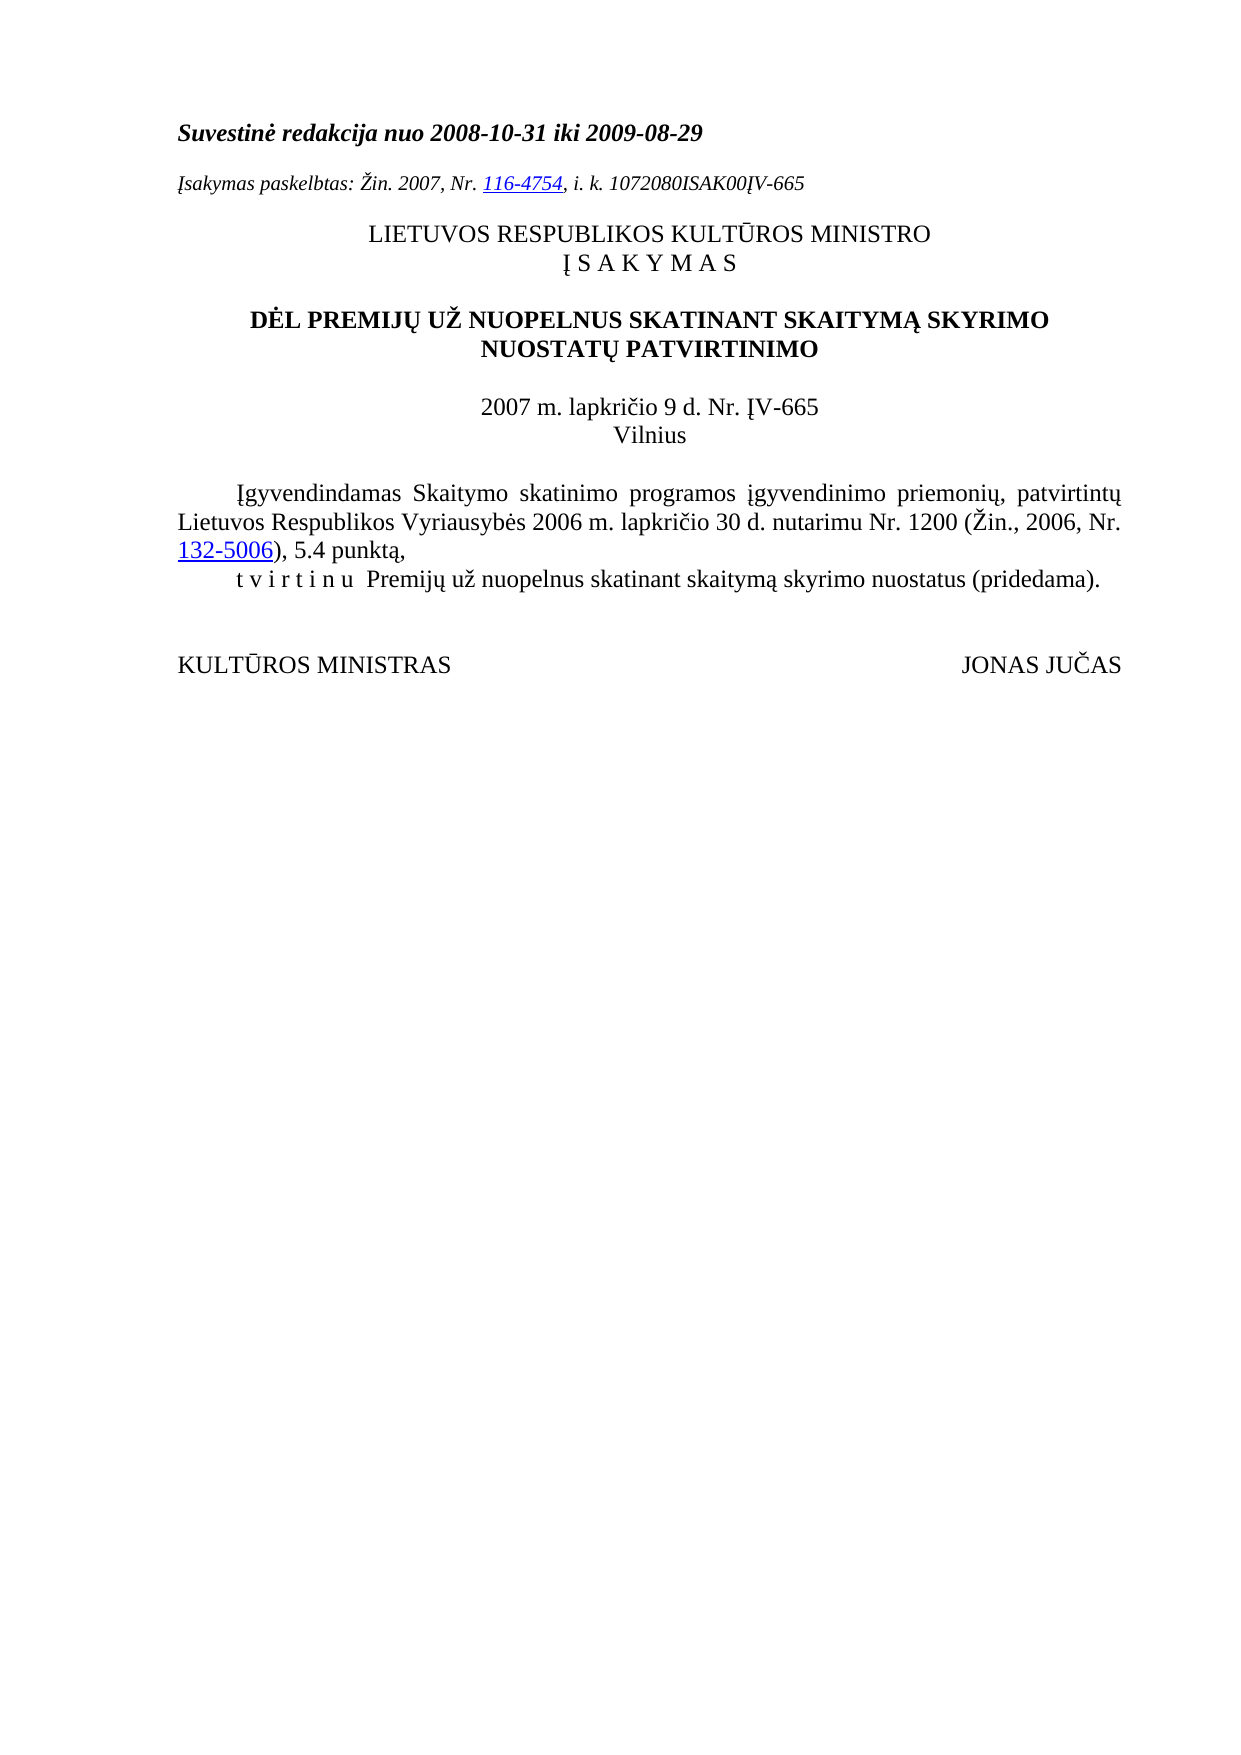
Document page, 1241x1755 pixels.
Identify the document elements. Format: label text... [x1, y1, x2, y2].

text Įgyvendindamas Skaitymo skatinimo programos įgyvendinimo priemonių, patvirtintų Lietuvos Respublikos Vyriausybės 2006 m. lapkričio 30 d. nutarimu Nr. 1200 (Žin., 2006, Nr. 132-5006), 5.4 punktą, [177, 478, 1122, 564]
text tvirtinu Premijų už nuopelnus skatinant skaitymą skyrimo nuostatus (pridedama). [177, 564, 1122, 593]
text Suvestinė redakcija nuo 2008-10-31 iki 2009-08-29 [177, 118, 1122, 147]
text 2007 m. lapkričio 9 d. Nr. ĮV-665 [177, 392, 1122, 420]
text Įsakymas paskelbtas: Žin. 2007, Nr. 116-4754, i. k. 1072080ISAK00ĮV-665 [177, 171, 1122, 195]
text ĮSAKYMAS [177, 248, 1122, 277]
text Vilnius [177, 420, 1122, 449]
text DĖL PREMIJŲ UŽ NUOPELNUS SKATINANT SKAITYMĄ SKYRIMO NUOSTATŲ PATVIRTINIMO [177, 305, 1122, 363]
text LIETUVOS RESPUBLIKOS KULTŪROS MINISTRO [177, 219, 1122, 248]
text KULTŪROS MINISTRAS JONAS JUČAS [177, 650, 1122, 679]
